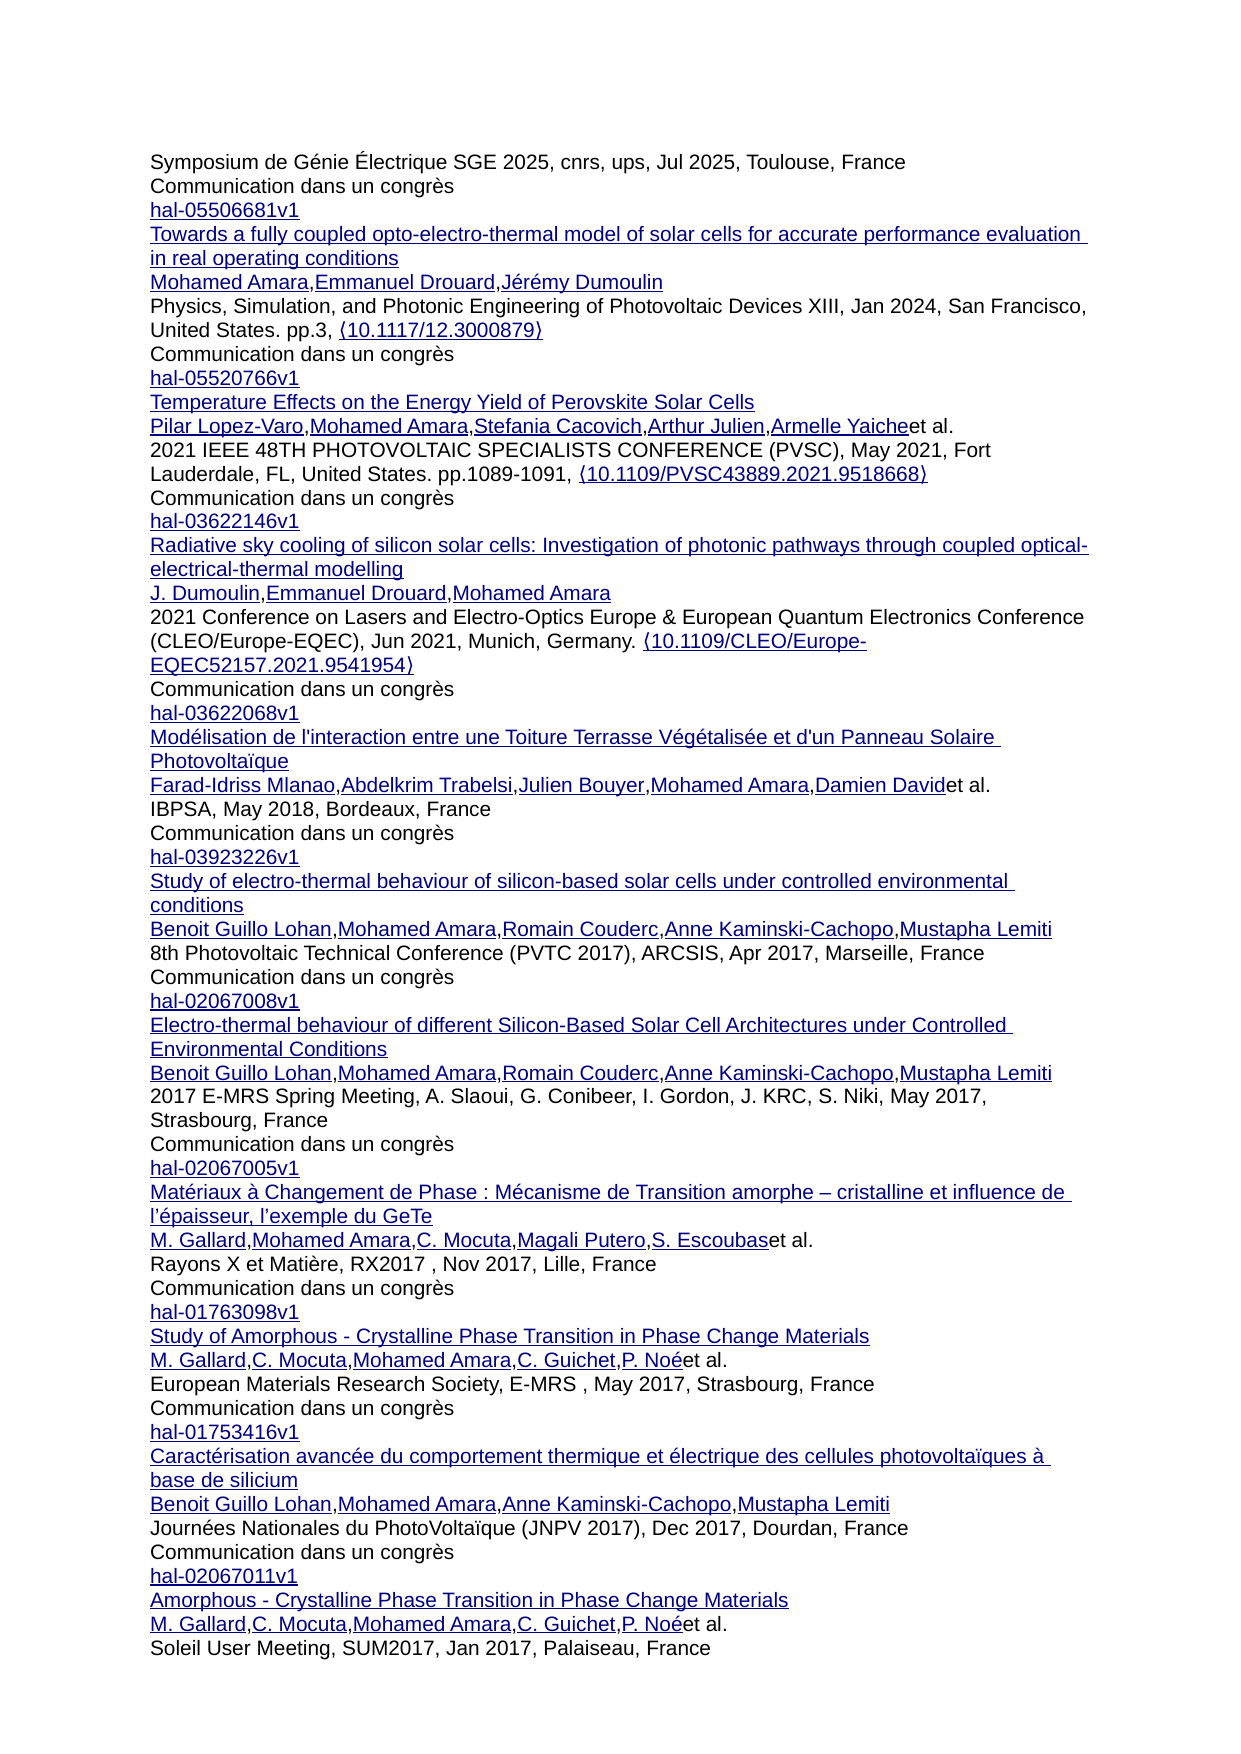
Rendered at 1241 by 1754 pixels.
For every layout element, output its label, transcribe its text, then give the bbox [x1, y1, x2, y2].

table_cell Towards a fully coupled opto-electro-thermal model of solar cells for accurate performance evaluation in real operating conditions Mohamed Amara,Emmanuel Drouard,Jérémy Dumoulin Physics, Simulation, and Photonic Engineering of Photovoltaic Devices XIII, Jan 2024, San Francisco, United States. pp.3, ⟨10.1117/12.3000879⟩ Communication dans un congrès hal-05520766v1 [150, 222, 1090, 389]
table_cell Temperature Effects on the Energy Yield of Perovskite Solar Cells Pilar Lopez-Varo,Mohamed Amara,Stefania Cacovich,Arthur Julien,Armelle Yaicheet al. 2021 IEEE 48TH PHOTOVOLTAIC SPECIALISTS CONFERENCE (PVSC), May 2021, Fort Lauderdale, FL, United States. pp.1089-1091, ⟨10.1109/PVSC43889.2021.9518668⟩ Communication dans un congrès hal-03622146v1 [150, 390, 1090, 533]
table_cell Radiative sky cooling of silicon solar cells: Investigation of photonic pathways through coupled optical-electrical-thermal modelling J. Dumoulin,Emmanuel Drouard,Mohamed Amara 2021 Conference on Lasers and Electro-Optics Europe & European Quantum Electronics Conference (CLEO/Europe-EQEC), Jun 2021, Munich, Germany. ⟨10.1109/CLEO/Europe-EQEC52157.2021.9541954⟩ Communication dans un congrès hal-03622068v1 [150, 533, 1090, 725]
table_cell Matériaux à Changement de Phase : Mécanisme de Transition amorphe – cristalline et influence de l’épaisseur, l’exemple du GeTe M. Gallard,Mohamed Amara,C. Mocuta,Magali Putero,S. Escoubaset al. Rayons X et Matière, RX2017 , Nov 2017, Lille, France Communication dans un congrès hal-01763098v1 [150, 1180, 1090, 1324]
table_cell Study of electro-thermal behaviour of silicon-based solar cells under controlled environmental conditions Benoit Guillo Lohan,Mohamed Amara,Romain Couderc,Anne Kaminski-Cachopo,Mustapha Lemiti 8th Photovoltaic Technical Conference (PVTC 2017), ARCSIS, Apr 2017, Marseille, France Communication dans un congrès hal-02067008v1 [150, 869, 1090, 1012]
table_cell Study of Amorphous - Crystalline Phase Transition in Phase Change Materials M. Gallard,C. Mocuta,Mohamed Amara,C. Guichet,P. Noéet al. European Materials Research Society, E-MRS , May 2017, Strasbourg, France Communication dans un congrès hal-01753416v1 [150, 1324, 1090, 1444]
table_cell Symposium de Génie Électrique SGE 2025, cnrs, ups, Jul 2025, Toulouse, France Communication dans un congrès hal-05506681v1 [150, 150, 1090, 222]
table_cell Caractérisation avancée du comportement thermique et électrique des cellules photovoltaïques à base de silicium Benoit Guillo Lohan,Mohamed Amara,Anne Kaminski-Cachopo,Mustapha Lemiti Journées Nationales du PhotoVoltaïque (JNPV 2017), Dec 2017, Dourdan, France Communication dans un congrès hal-02067011v1 [150, 1444, 1090, 1587]
table_cell Amorphous - Crystalline Phase Transition in Phase Change Materials M. Gallard,C. Mocuta,Mohamed Amara,C. Guichet,P. Noéet al. Soleil User Meeting, SUM2017, Jan 2017, Palaiseau, France [150, 1588, 1090, 1659]
table_cell Electro-thermal behaviour of different Silicon-Based Solar Cell Architectures under Controlled Environmental Conditions Benoit Guillo Lohan,Mohamed Amara,Romain Couderc,Anne Kaminski-Cachopo,Mustapha Lemiti 2017 E-MRS Spring Meeting, A. Slaoui, G. Conibeer, I. Gordon, J. KRC, S. Niki, May 2017, Strasbourg, France Communication dans un congrès hal-02067005v1 [150, 1013, 1090, 1180]
table_cell Modélisation de l'interaction entre une Toiture Terrasse Végétalisée et d'un Panneau Solaire Photovoltaïque Farad-Idriss Mlanao,Abdelkrim Trabelsi,Julien Bouyer,Mohamed Amara,Damien Davidet al. IBPSA, May 2018, Bordeaux, France Communication dans un congrès hal-03923226v1 [150, 725, 1090, 869]
